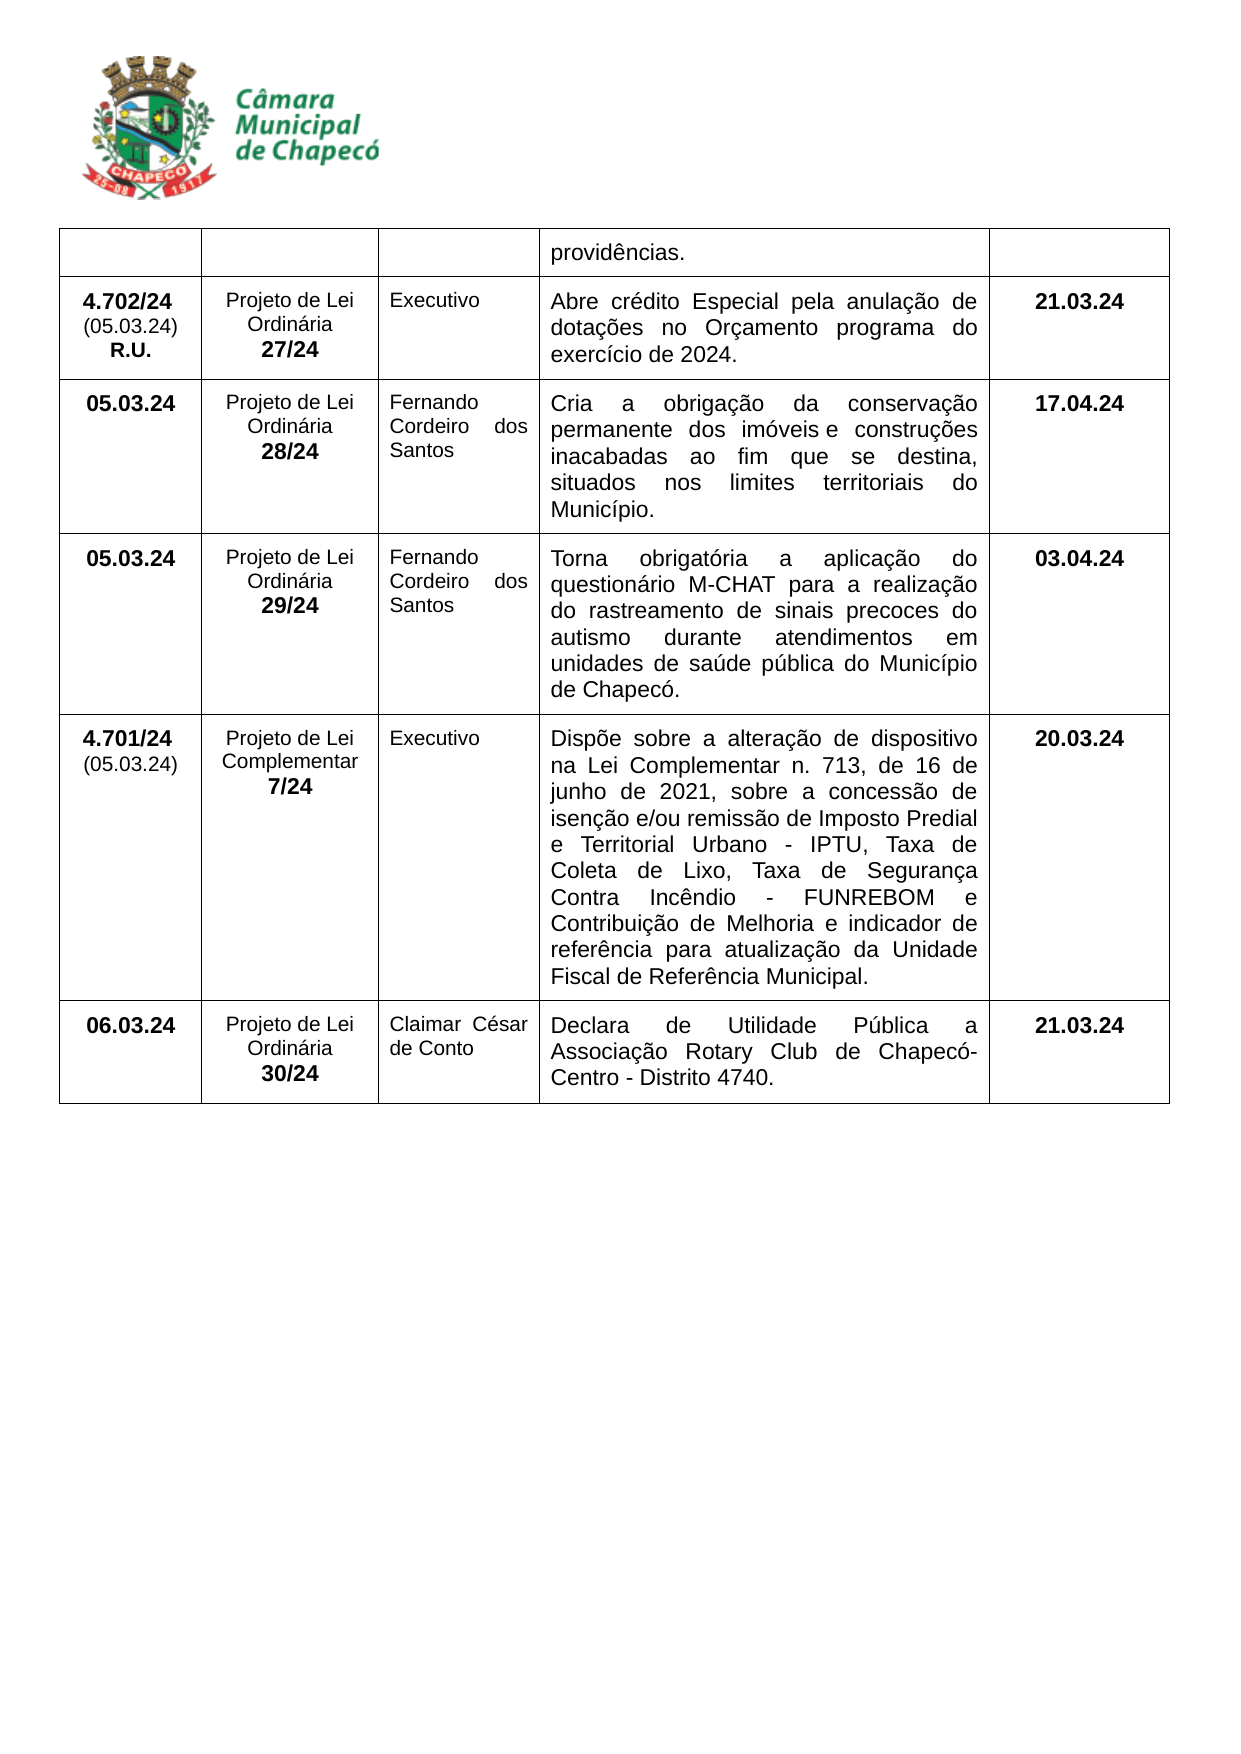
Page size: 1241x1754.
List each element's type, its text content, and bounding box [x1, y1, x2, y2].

table_cell [379, 229, 539, 276]
table_cell [60, 229, 201, 276]
table_cell Projeto de Lei Ordinária 28/24 [202, 380, 378, 533]
table_cell [990, 229, 1169, 276]
table_cell Abre crédito Especial pela anulação de dotações no Orçamento programa do exercício de 2024. [540, 277, 989, 379]
table_cell 20.03.24 [990, 715, 1169, 1000]
picture [81, 56, 379, 200]
table_cell providências. [540, 229, 989, 276]
table_cell 4.701/24 (05.03.24) [60, 715, 201, 1000]
table_cell Declara de Utilidade Pública a Associação Rotary Club de Chapecó-Centro - Distrito 4740. [540, 1001, 989, 1102]
table_cell 05.03.24 [60, 380, 201, 533]
table_cell Dispõe sobre a alteração de dispositivo na Lei Complementar n. 713, de 16 de junho de 2021, sobre a concessão de isenção e/ou remissão de Imposto Predial e Territorial Urbano - IPTU, Taxa de Coleta de Lixo, Taxa de Segurança Contra Incêndio - FUNREBOM e Contribuição de Melhoria e indicador de referência para atualização da Unidade Fiscal de Referência Municipal. [540, 715, 989, 1000]
table_cell Executivo [379, 715, 539, 1000]
table_cell 4.702/24 (05.03.24) R.U. [60, 277, 201, 379]
table_cell Projeto de Lei Ordinária 27/24 [202, 277, 378, 379]
table_cell Claimar César de Conto [379, 1001, 539, 1102]
table_cell Torna obrigatória a aplicação do questionário M-CHAT para a realização do rastreamento de sinais precoces do autismo durante atendimentos em unidades de saúde pública do Município de Chapecó. [540, 534, 989, 714]
table_cell Executivo [379, 277, 539, 379]
table_cell 03.04.24 [990, 534, 1169, 714]
table_cell Cria a obrigação da conservação permanente dos imóveis e construções inacabadas ao fim que se destina, situados nos limites territoriais do Município. [540, 380, 989, 533]
table_cell 21.03.24 [990, 277, 1169, 379]
table_cell Fernando Cordeiro dos Santos [379, 380, 539, 533]
table_cell 21.03.24 [990, 1001, 1169, 1102]
table_cell Projeto de Lei Complementar 7/24 [202, 715, 378, 1000]
table_cell 17.04.24 [990, 380, 1169, 533]
table_cell Fernando Cordeiro dos Santos [379, 534, 539, 714]
table_cell 06.03.24 [60, 1001, 201, 1102]
table_cell Projeto de Lei Ordinária 30/24 [202, 1001, 378, 1102]
table_cell [202, 229, 378, 276]
table_cell Projeto de Lei Ordinária 29/24 [202, 534, 378, 714]
table_cell 05.03.24 [60, 534, 201, 714]
